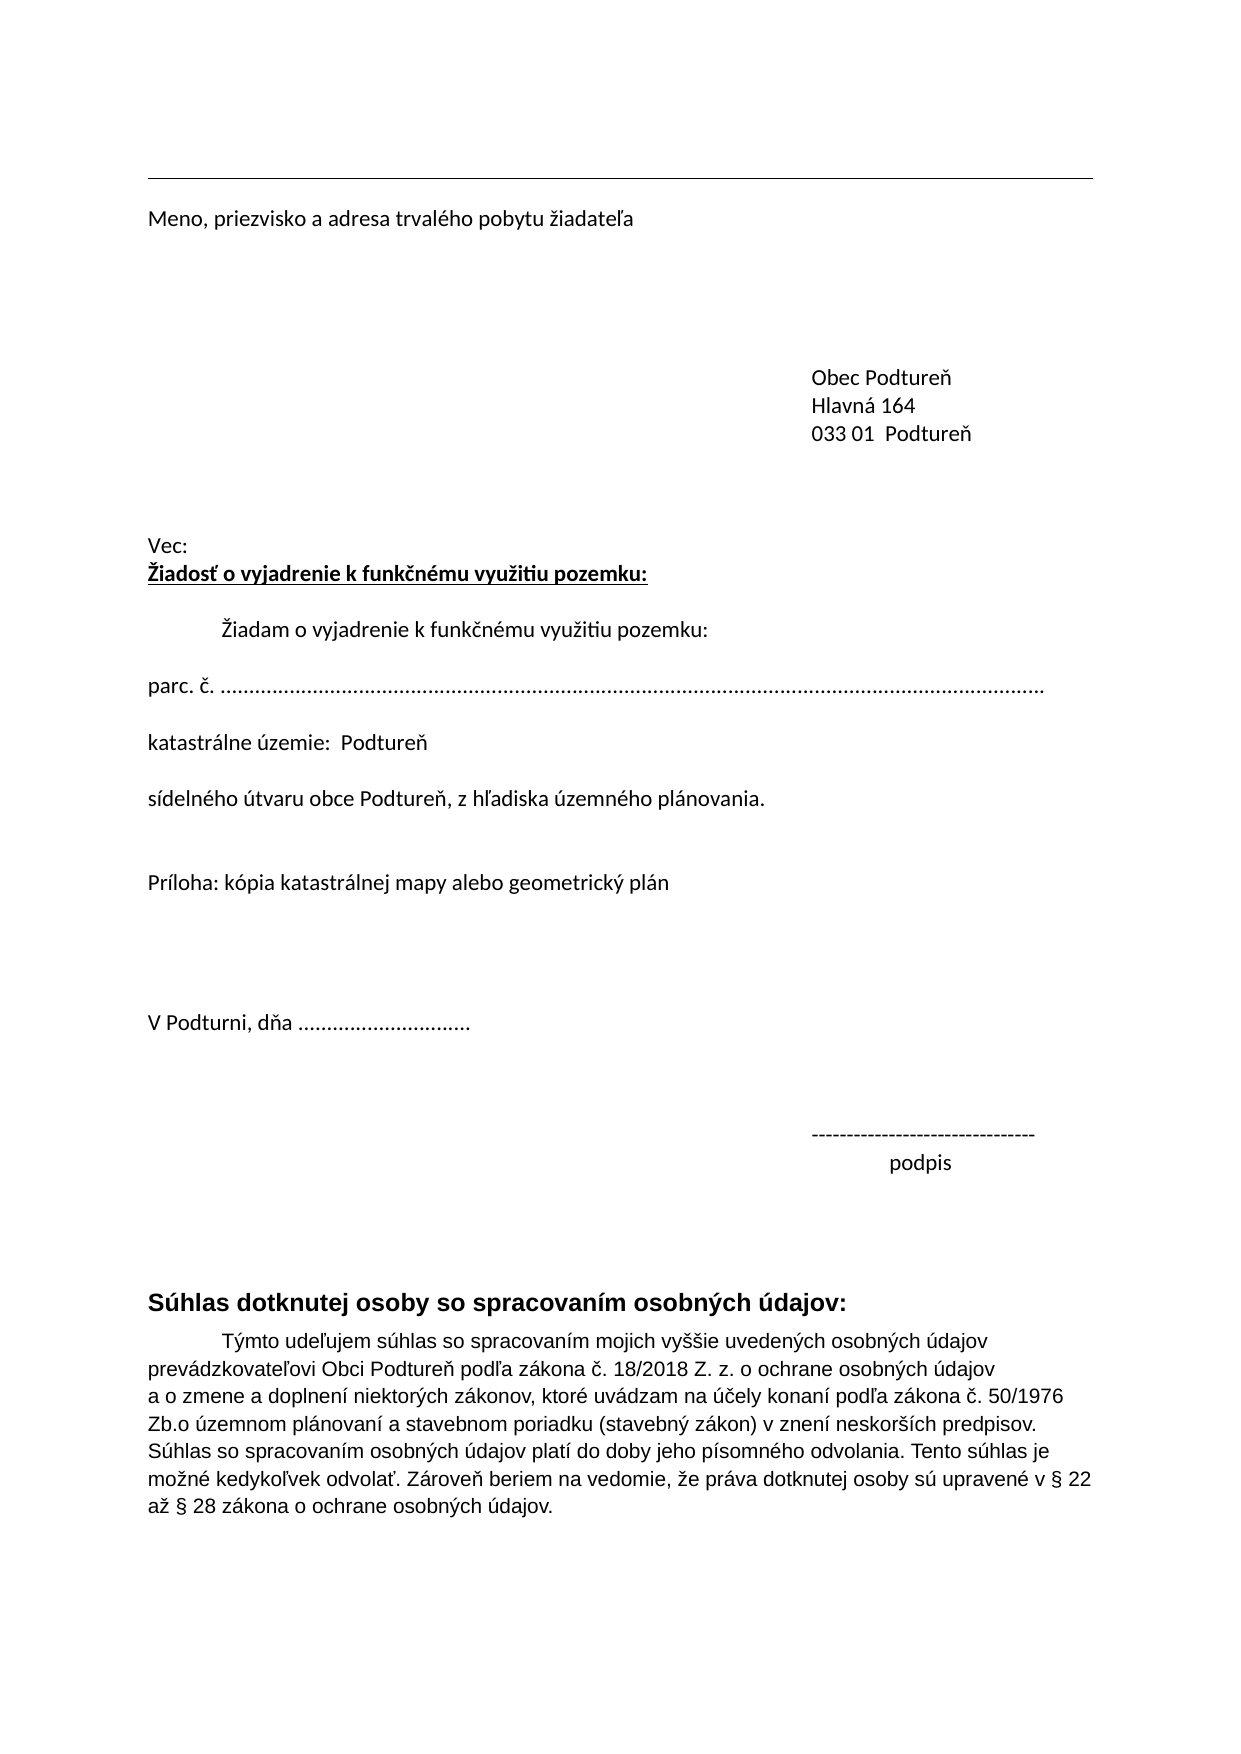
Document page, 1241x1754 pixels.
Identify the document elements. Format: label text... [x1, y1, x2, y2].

text parc. č. ............................................................................................................................................... [148, 672, 1093, 699]
text Žiadosť o vyjadrenie k funkčnému využitiu pozemku: [148, 559, 1093, 587]
text Obec Podtureň [738, 363, 1093, 391]
text katastrálne územie: Podtureň [148, 728, 1093, 756]
subtitle Súhlas dotknutej osoby so spracovaním osobných údajov: [148, 1288, 1093, 1317]
text podpis [148, 1148, 1093, 1176]
subtitle Týmto udeľujem súhlas so spracovaním mojich vyššie uvedených osobných údajov prevádzkovateľovi Obci Podtureň podľa zákona č. 18/2018 Z. z. o ochrane osobných údajov a o zmene a doplnení niektorých zákonov, ktoré uvádzam na účely konaní podľa zákona č. 50/1976 Zb.o územnom plánovaní a stavebnom poriadku (stavebný zákon) v znení neskorších predpisov. Súhlas so spracovaním osobných údajov platí do doby jeho písomného odvolania. Tento súhlas je možné kedykoľvek odvolať. Zároveň beriem na vedomie, že práva dotknutej osoby sú upravené v § 22 až § 28 zákona o ochrane osobných údajov. [148, 1329, 1093, 1518]
text 033 01 Podtureň [738, 419, 1093, 447]
text Príloha: kópia katastrálnej mapy alebo geometrický plán [148, 868, 1093, 896]
text sídelného útvaru obce Podtureň, z hľadiska územného plánovania. [148, 784, 1093, 812]
text V Podturni, dňa .............................. [148, 1008, 1093, 1036]
text ­­­­­­­­­­­­­­­­­­­­­­­­­­­­-------------------------------- [148, 1120, 1093, 1148]
text Meno, priezvisko a adresa trvalého pobytu žiadateľa [148, 204, 1093, 232]
text Vec: [148, 531, 1093, 559]
text Hlavná 164 [738, 391, 1093, 419]
text Žiadam o vyjadrenie k funkčnému využitiu pozemku: [148, 616, 1093, 643]
